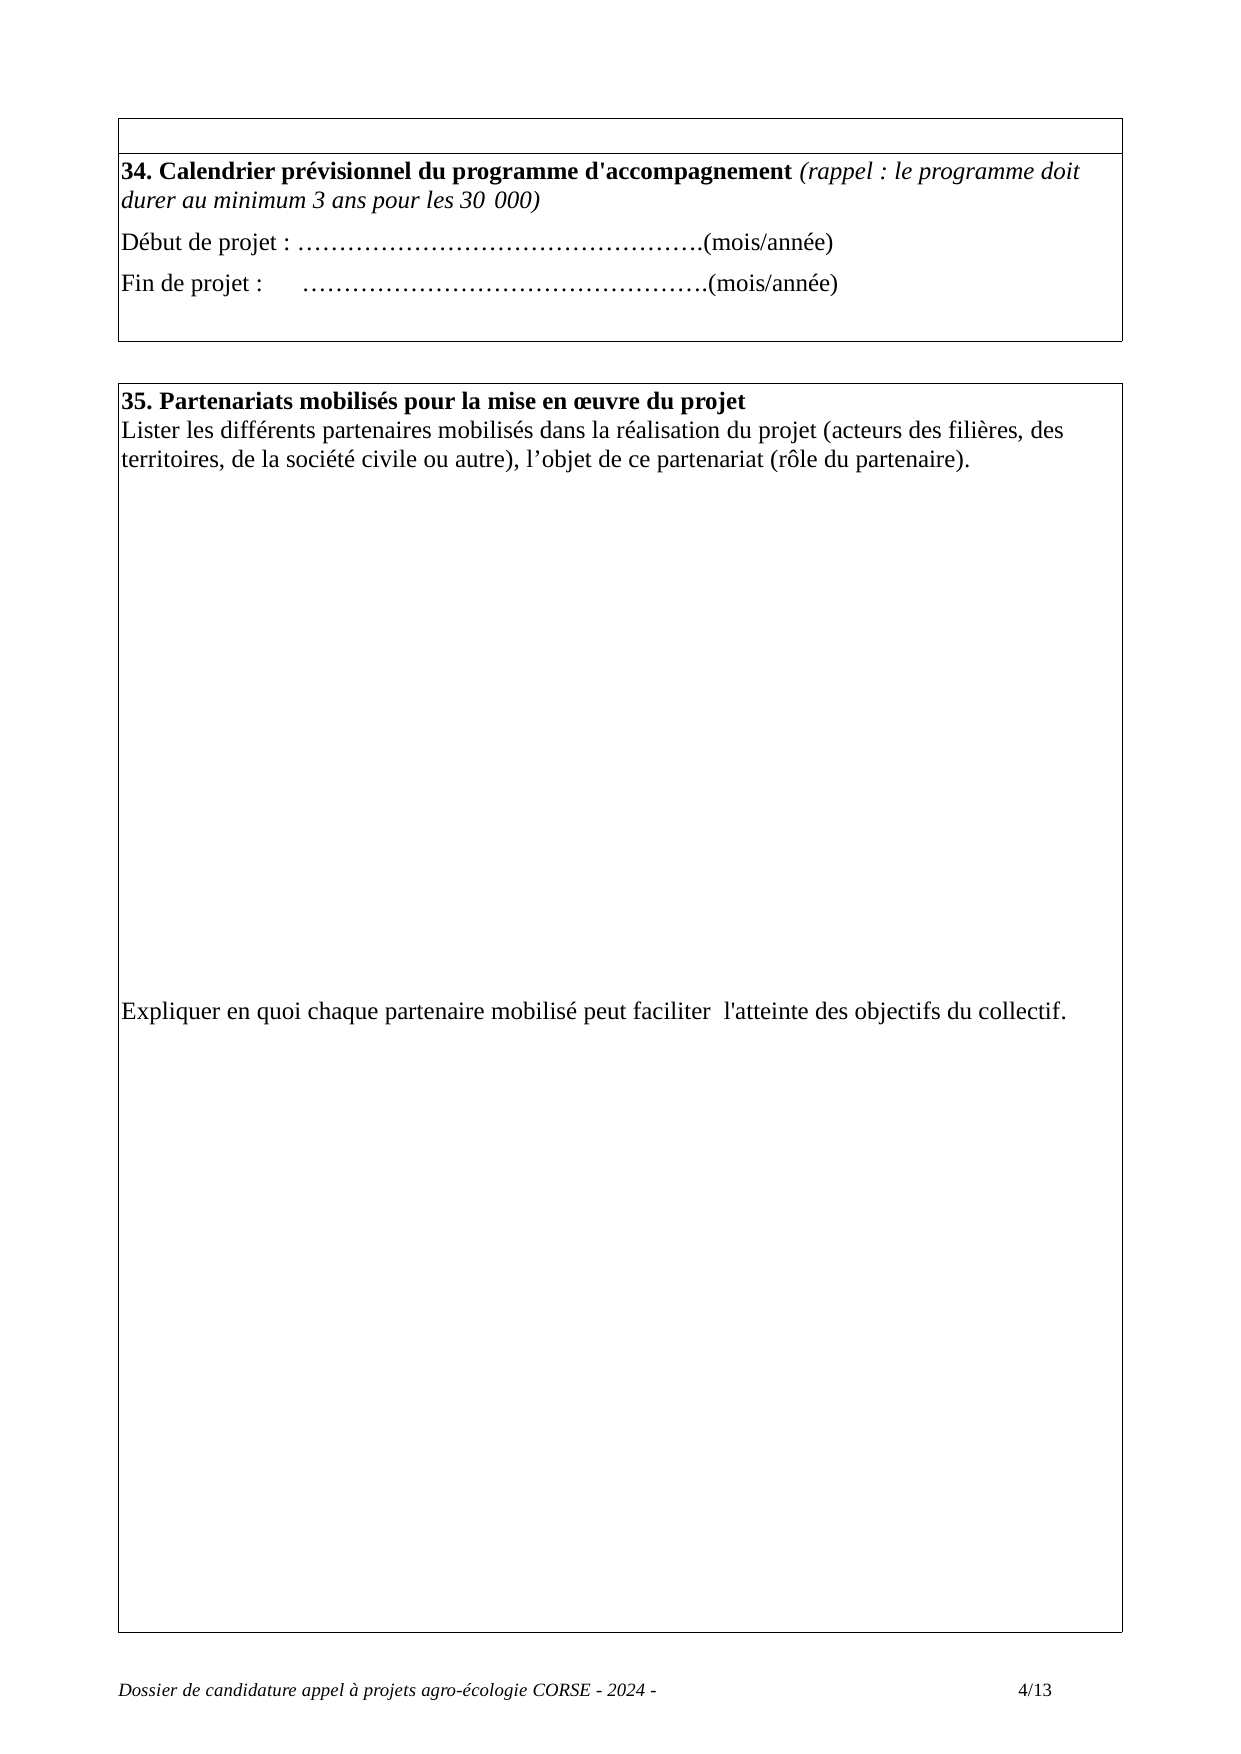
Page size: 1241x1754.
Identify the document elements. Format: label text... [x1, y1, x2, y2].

text Expliquer en quoi chaque partenaire mobilisé peut faciliter l'atteinte des objectifs du collectif. [119, 993, 1122, 1025]
text 34. Calendrier prévisionnel du programme d'accompagnement (rappel : le programme doit durer au minimum 3 ans pour les 30 000) [119, 154, 1122, 214]
text 35. Partenariats mobilisés pour la mise en œuvre du projet [119, 384, 1122, 412]
text Fin de projet : ………………………………………….(mois/année) [119, 265, 1122, 297]
text Lister les différents partenaires mobilisés dans la réalisation du projet (acteurs des filières, des territoires, de la société civile ou autre), l’objet de ce partenariat (rôle du partenaire). [119, 412, 1122, 473]
text Début de projet : ………………………………………….(mois/année) [119, 224, 1122, 256]
